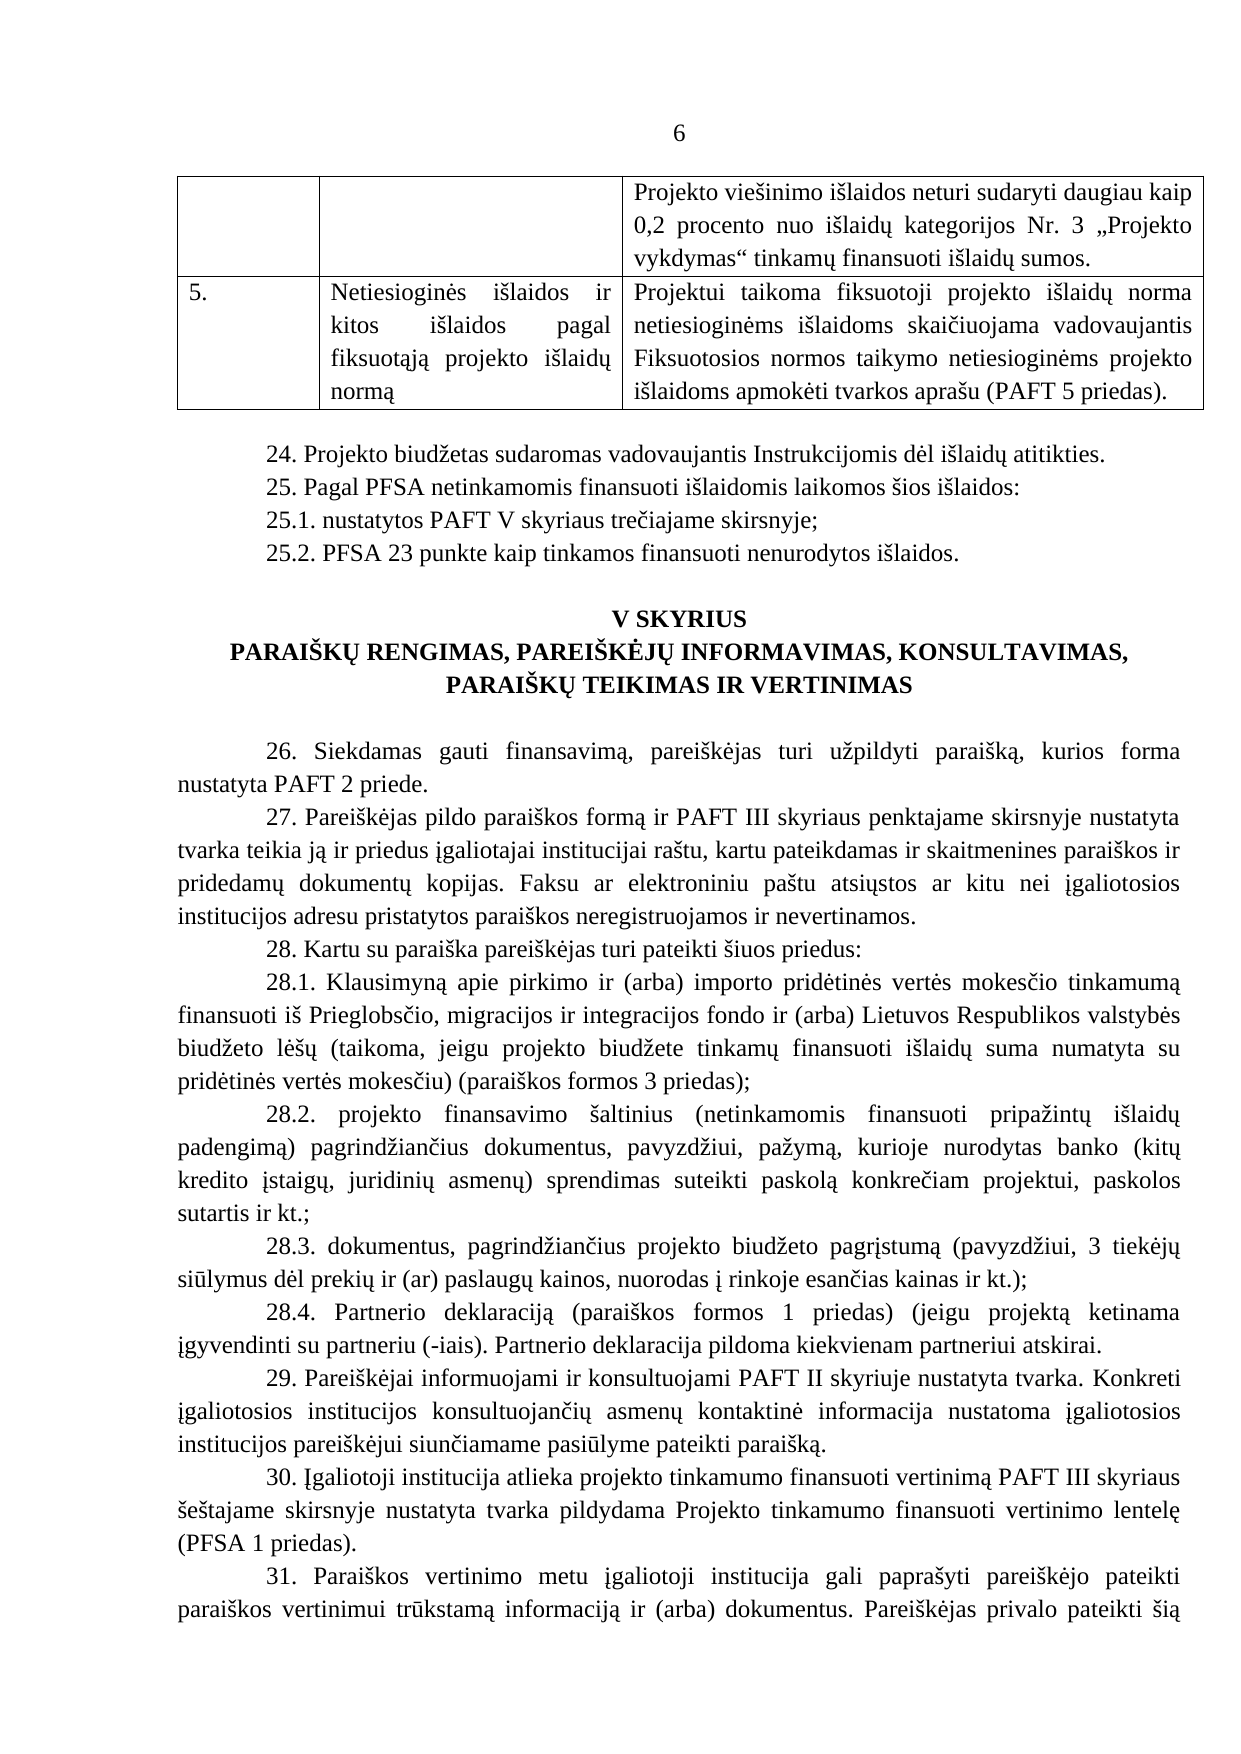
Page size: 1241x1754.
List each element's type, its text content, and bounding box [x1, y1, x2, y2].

text 26. Siekdamas gauti finansavimą, pareiškėjas turi užpildyti paraišką, kurios forma nustatyta PAFT 2 priede. [177, 736, 1181, 798]
text 28.3. dokumentus, pagrindžiančius projekto biudžeto pagrįstumą (pavyzdžiui, 3 tiekėjų siūlymus dėl prekių ir (ar) paslaugų kainos, nuorodas į rinkoje esančias kainas ir kt.); [177, 1231, 1181, 1293]
table_cell Projektui taikoma fiksuotoji projekto išlaidų norma netiesioginėms išlaidoms skaičiuojama vadovaujantis Fiksuotosios normos taikymo netiesioginėms projekto išlaidoms apmokėti tvarkos aprašu (PAFT 5 priedas). [623, 277, 1203, 409]
text 28. Kartu su paraiška pareiškėjas turi pateikti šiuos priedus: [177, 934, 1181, 963]
text V SKYRIUS [177, 604, 1181, 632]
text 28.1. Klausimyną apie pirkimo ir (arba) importo pridėtinės vertės mokesčio tinkamumą finansuoti iš Prieglobsčio, migracijos ir integracijos fondo ir (arba) Lietuvos Respublikos valstybės biudžeto lėšų (taikoma, jeigu projekto biudžete tinkamų finansuoti išlaidų suma numatyta su pridėtinės vertės mokesčiu) (paraiškos formos 3 priedas); [177, 967, 1181, 1095]
text 28.2. projekto finansavimo šaltinius (netinkamomis finansuoti pripažintų išlaidų padengimą) pagrindžiančius dokumentus, pavyzdžiui, pažymą, kurioje nurodytas banko (kitų kredito įstaigų, juridinių asmenų) sprendimas suteikti paskolą konkrečiam projektui, paskolos sutartis ir kt.; [177, 1099, 1181, 1227]
table_cell [320, 177, 622, 276]
text PARAIŠKŲ RENGIMAS, PAREIŠKĖJŲ INFORMAVIMAS, KONSULTAVIMAS, PARAIŠKŲ TEIKIMAS IR VERTINIMAS [177, 637, 1181, 698]
text 31. Paraiškos vertinimo metu įgaliotoji institucija gali paprašyti pareiškėjo pateikti paraiškos vertinimui trūkstamą informaciją ir (arba) dokumentus. Pareiškėjas privalo pateikti šią [177, 1561, 1181, 1623]
text 28.4. Partnerio deklaraciją (paraiškos formos 1 priedas) (jeigu projektą ketinama įgyvendinti su partneriu (-iais). Partnerio deklaracija pildoma kiekvienam partneriui atskirai. [177, 1297, 1181, 1359]
table_cell [178, 177, 319, 276]
text 24. Projekto biudžetas sudaromas vadovaujantis Instrukcijomis dėl išlaidų atitikties. [177, 439, 1181, 467]
text 30. Įgaliotoji institucija atlieka projekto tinkamumo finansuoti vertinimą PAFT III skyriaus šeštajame skirsnyje nustatyta tvarka pildydama Projekto tinkamumo finansuoti vertinimo lentelę (PFSA 1 priedas). [177, 1462, 1181, 1557]
text 25.1. nustatytos PAFT V skyriaus trečiajame skirsnyje; [177, 505, 1181, 533]
table_cell Netiesioginės išlaidos ir kitos išlaidos pagal fiksuotąją projekto išlaidų normą [320, 277, 622, 409]
text 27. Pareiškėjas pildo paraiškos formą ir PAFT III skyriaus penktajame skirsnyje nustatyta tvarka teikia ją ir priedus įgaliotajai institucijai raštu, kartu pateikdamas ir skaitmenines paraiškos ir pridedamų dokumentų kopijas. Faksu ar elektroniniu paštu atsiųstos ar kitu nei įgaliotosios institucijos adresu pristatytos paraiškos neregistruojamos ir nevertinamos. [177, 802, 1181, 930]
text 25. Pagal PFSA netinkamomis finansuoti išlaidomis laikomos šios išlaidos: [177, 472, 1181, 500]
text 25.2. PFSA 23 punkte kaip tinkamos finansuoti nenurodytos išlaidos. [177, 538, 1181, 566]
table_cell Projekto viešinimo išlaidos neturi sudaryti daugiau kaip 0,2 procento nuo išlaidų kategorijos Nr. 3 „Projekto vykdymas“ tinkamų finansuoti išlaidų sumos. [623, 177, 1203, 276]
table_cell 5. [178, 277, 319, 409]
text 29. Pareiškėjai informuojami ir konsultuojami PAFT II skyriuje nustatyta tvarka. Konkreti įgaliotosios institucijos konsultuojančių asmenų kontaktinė informacija nustatoma įgaliotosios institucijos pareiškėjui siunčiamame pasiūlyme pateikti paraišką. [177, 1363, 1181, 1458]
